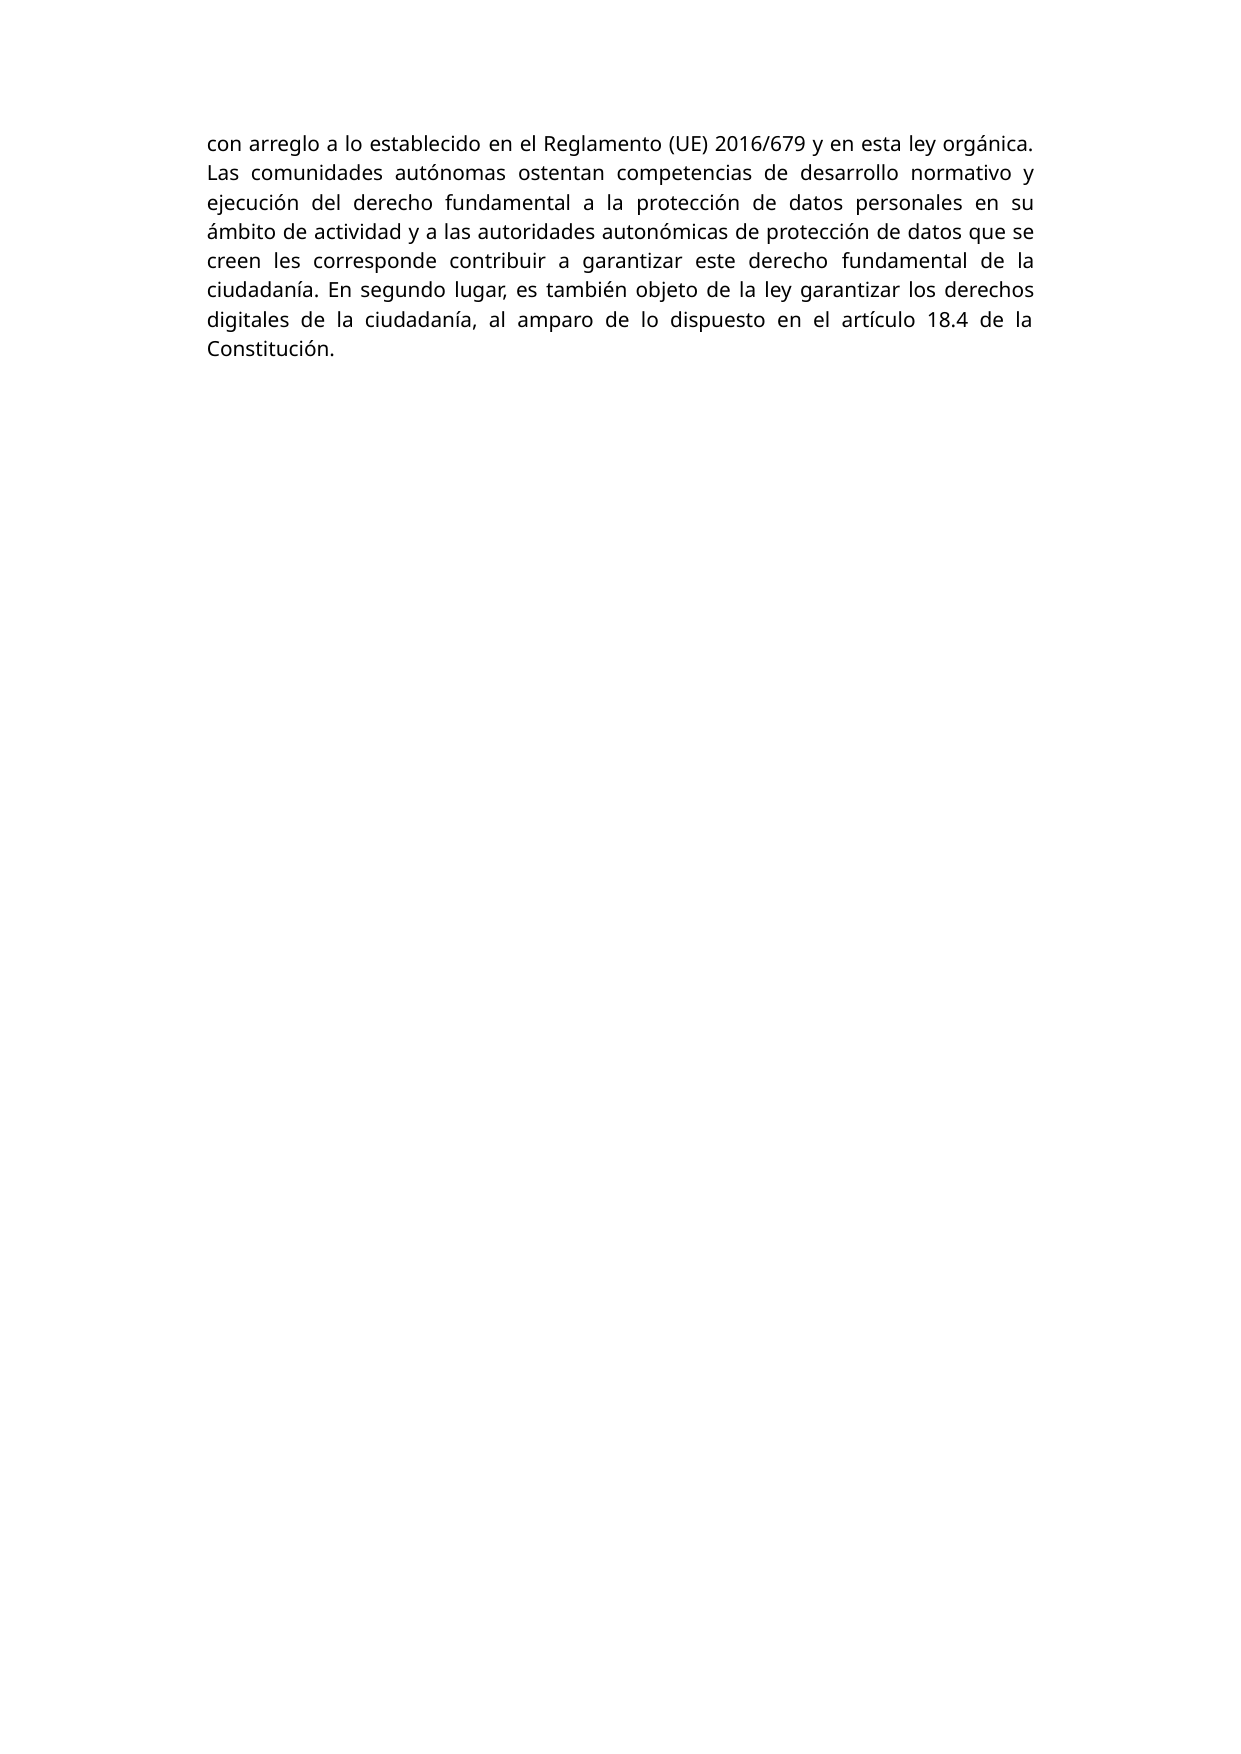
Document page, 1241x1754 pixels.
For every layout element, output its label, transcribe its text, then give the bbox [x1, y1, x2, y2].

text con arreglo a lo establecido en el Reglamento (UE) 2016/679 y en esta ley orgánica. Las comunidades autónomas ostentan competencias de desarrollo normativo y ejecución del derecho fundamental a la protección de datos personales en su ámbito de actividad y a las autoridades autonómicas de protección de datos que se creen les corresponde contribuir a garantizar este derecho fundamental de la ciudadanía. En segundo lugar, es también objeto de la ley garantizar los derechos digitales de la ciudadanía, al amparo de lo dispuesto en el artículo 18.4 de la Constitución. [207, 129, 1034, 362]
